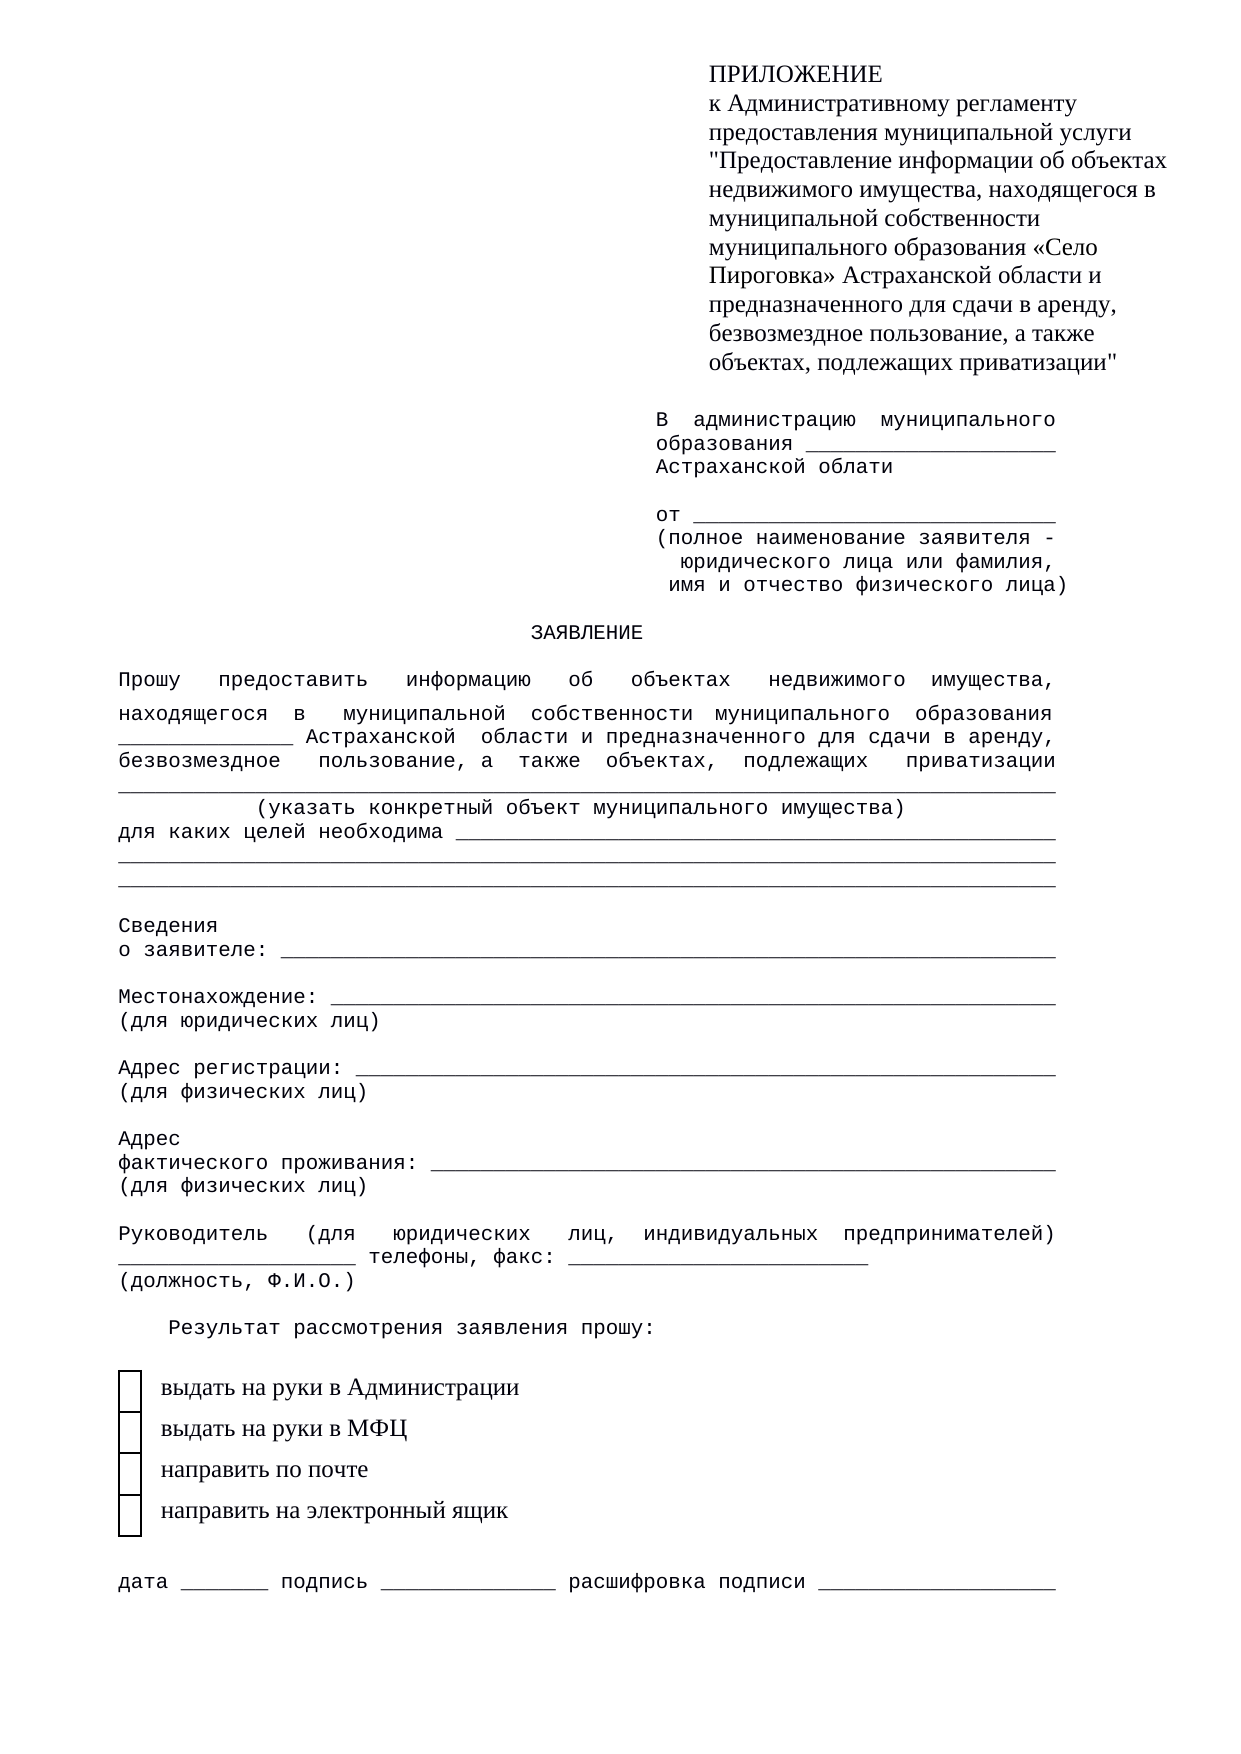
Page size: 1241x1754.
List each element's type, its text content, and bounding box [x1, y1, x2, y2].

text для каких целей необходима ________________________________________________ [118, 821, 1181, 844]
text Адрес регистрации: ________________________________________________________ [118, 1057, 1181, 1081]
text находящегося в муниципальной собственности муниципального образования ______________ Астраханской области и предназначенного для сдачи в аренду, безвозмездное пользование, а также объектах, подлежащих приватизации [118, 693, 1181, 773]
text к Административному регламенту предоставления муниципальной услуги "Предоставление информации об объектах недвижимого имущества, находящегося в муниципальной собственности муниципального образования «Село Пироговка» Астраханской области и предназначенного для сдачи в аренду, безвозмездное пользование, а также объектах, подлежащих приватизации" [709, 88, 1181, 375]
text юридического лица или фамилия, [118, 551, 1181, 574]
text (для физических лиц) [118, 1176, 1181, 1199]
text образования ____________________ [118, 433, 1181, 456]
table_cell [120, 1496, 140, 1535]
text Сведения [118, 915, 1181, 939]
text Результат рассмотрения заявления прошу: [118, 1317, 1181, 1341]
table_cell [120, 1413, 140, 1452]
text Местонахождение: __________________________________________________________ [118, 986, 1181, 1010]
text (полное наименование заявителя - [118, 527, 1181, 551]
table_cell направить по почте [142, 1452, 1138, 1493]
text (должность, Ф.И.О.) [118, 1270, 1181, 1294]
text Прошу предоставить информацию об объектах недвижимого имущества, [118, 669, 1181, 693]
text дата _______ подпись ______________ расшифровка подписи ___________________ [118, 1566, 1181, 1595]
text (указать конкретный объект муниципального имущества) [118, 797, 1181, 821]
text фактического проживания: __________________________________________________ [118, 1152, 1181, 1176]
table_cell выдать на руки в МФЦ [142, 1411, 1138, 1452]
text (для юридических лиц) [118, 1010, 1181, 1034]
text имя и отчество физического лица) [118, 574, 1181, 598]
table_header выдать на руки в Администрации [142, 1370, 1138, 1411]
table_header [120, 1372, 140, 1411]
text о заявителе: ______________________________________________________________ [118, 939, 1181, 963]
text (для физических лиц) [118, 1081, 1181, 1104]
text ___________________________________________________________________________ [118, 868, 1181, 892]
text Астраханской облати [118, 456, 1181, 480]
text ___________________________________________________________________________ [118, 844, 1181, 868]
text Руководитель (для юридических лиц, индивидуальных предпринимателей) [118, 1223, 1181, 1246]
text ПРИЛОЖЕНИЕ [709, 59, 1181, 88]
text Адрес [118, 1128, 1181, 1152]
text В администрацию муниципального [118, 409, 1181, 433]
text от _____________________________ [118, 503, 1181, 527]
table_cell направить на электронный ящик [142, 1494, 1138, 1535]
text ___________________ телефоны, факс: ________________________ [118, 1246, 1181, 1270]
table_cell [120, 1454, 140, 1493]
text ЗАЯВЛЕНИЕ [118, 622, 1181, 645]
text ___________________________________________________________________________ [118, 773, 1181, 797]
